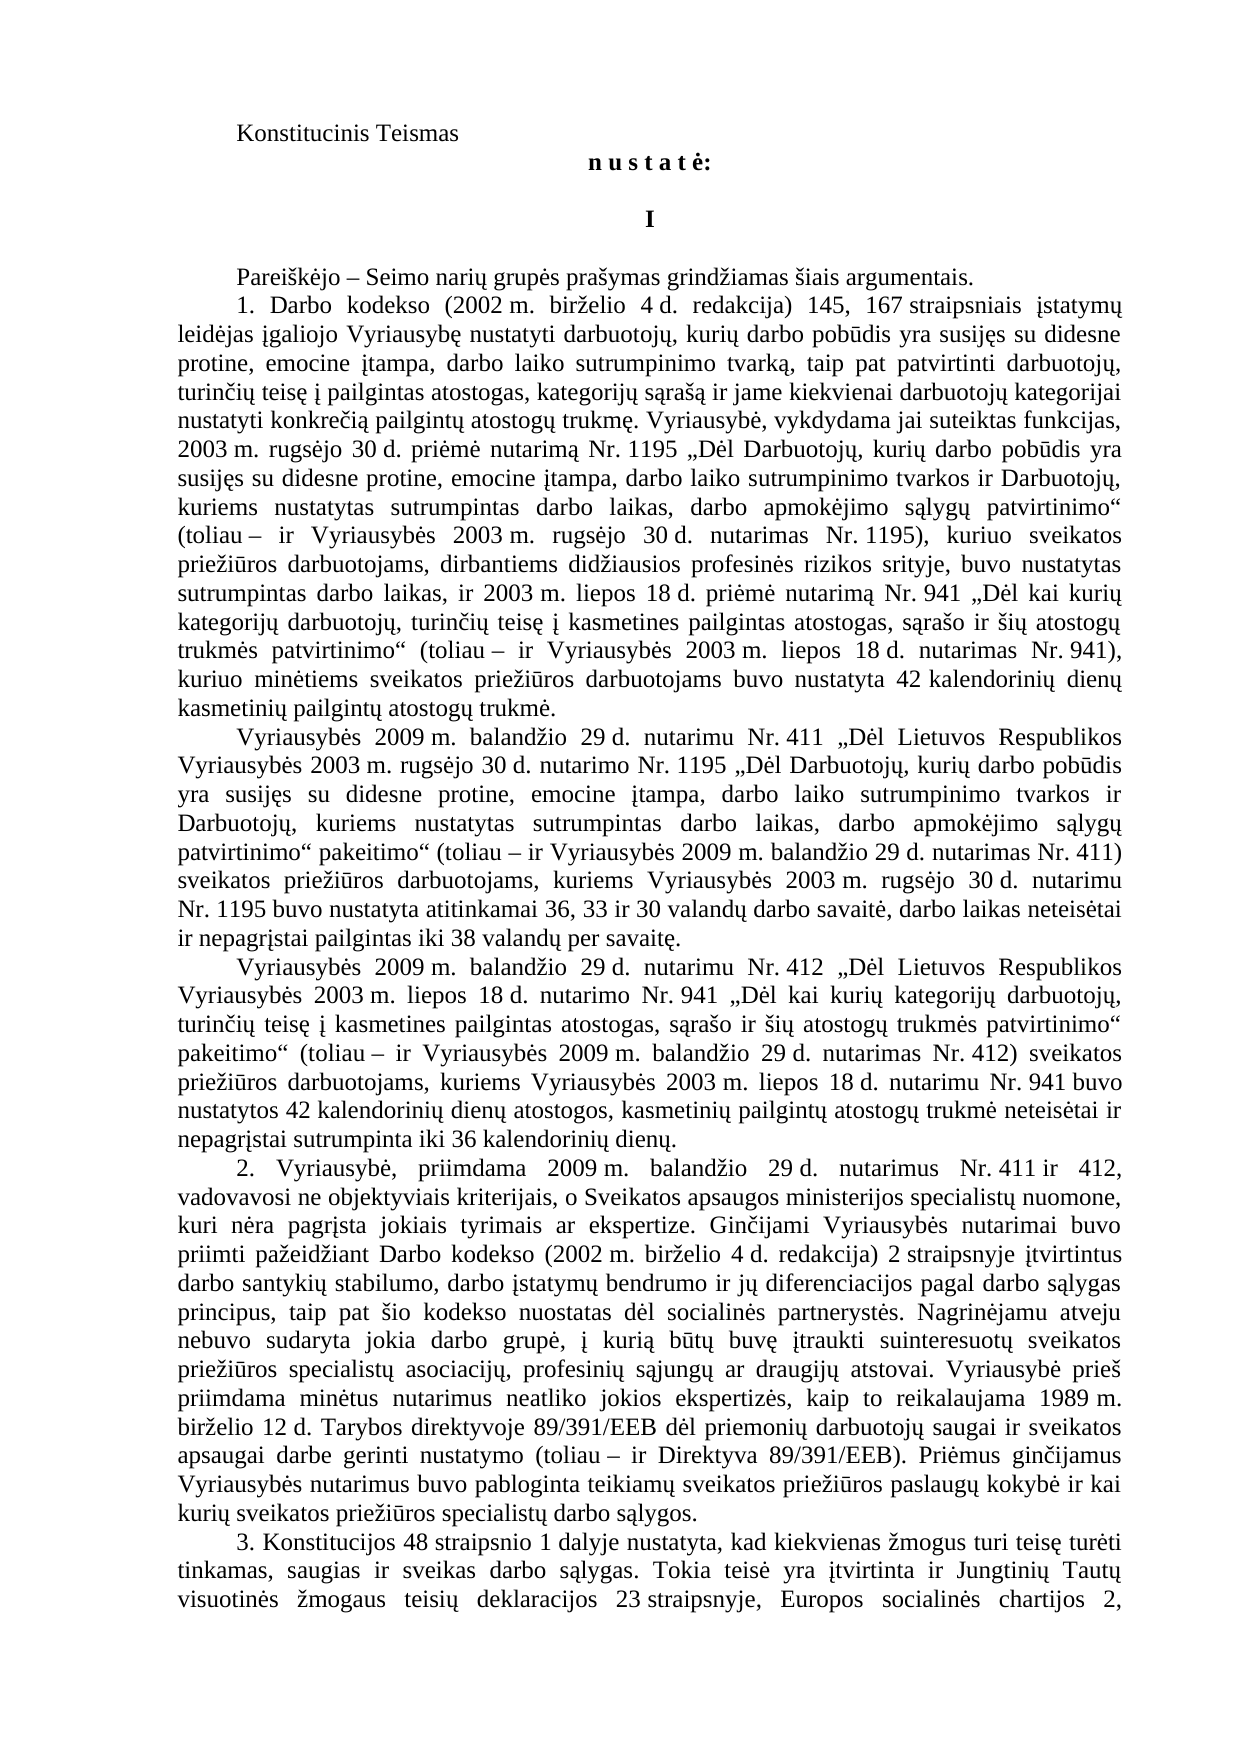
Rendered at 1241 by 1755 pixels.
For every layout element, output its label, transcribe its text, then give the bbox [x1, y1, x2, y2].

text 3. Konstitucijos 48 straipsnio 1 dalyje nustatyta, kad kiekvienas žmogus turi teisę turėti tinkamas, saugias ir sveikas darbo sąlygas. Tokia teisė yra įtvirtinta ir Jungtinių Tautų visuotinės žmogaus teisių deklaracijos 23 straipsnyje, Europos socialinės chartijos 2, [177, 1527, 1122, 1613]
text 1. Darbo kodekso (2002 m. birželio 4 d. redakcija) 145, 167 straipsniais įstatymų leidėjas įgaliojo Vyriausybę nustatyti darbuotojų, kurių darbo pobūdis yra susijęs su didesne protine, emocine įtampa, darbo laiko sutrumpinimo tvarką, taip pat patvirtinti darbuotojų, turinčių teisę į pailgintas atostogas, kategorijų sąrašą ir jame kiekvienai darbuotojų kategorijai nustatyti konkrečią pailgintų atostogų trukmę. Vyriausybė, vykdydama jai suteiktas funkcijas, 2003 m. rugsėjo 30 d. priėmė nutarimą Nr. 1195 „Dėl Darbuotojų, kurių darbo pobūdis yra susijęs su didesne protine, emocine įtampa, darbo laiko sutrumpinimo tvarkos ir Darbuotojų, kuriems nustatytas sutrumpintas darbo laikas, darbo apmokėjimo sąlygų patvirtinimo“ (toliau – ir Vyriausybės 2003 m. rugsėjo 30 d. nutarimas Nr. 1195), kuriuo sveikatos priežiūros darbuotojams, dirbantiems didžiausios profesinės rizikos srityje, buvo nustatytas sutrumpintas darbo laikas, ir 2003 m. liepos 18 d. priėmė nutarimą Nr. 941 „Dėl kai kurių kategorijų darbuotojų, turinčių teisę į kasmetines pailgintas atostogas, sąrašo ir šių atostogų trukmės patvirtinimo“ (toliau – ir Vyriausybės 2003 m. liepos 18 d. nutarimas Nr. 941), kuriuo minėtiems sveikatos priežiūros darbuotojams buvo nustatyta 42 kalendorinių dienų kasmetinių pailgintų atostogų trukmė. [177, 291, 1122, 722]
text Vyriausybės 2009 m. balandžio 29 d. nutarimu Nr. 411 „Dėl Lietuvos Respublikos Vyriausybės 2003 m. rugsėjo 30 d. nutarimo Nr. 1195 „Dėl Darbuotojų, kurių darbo pobūdis yra susijęs su didesne protine, emocine įtampa, darbo laiko sutrumpinimo tvarkos ir Darbuotojų, kuriems nustatytas sutrumpintas darbo laikas, darbo apmokėjimo sąlygų patvirtinimo“ pakeitimo“ (toliau – ir Vyriausybės 2009 m. balandžio 29 d. nutarimas Nr. 411) sveikatos priežiūros darbuotojams, kuriems Vyriausybės 2003 m. rugsėjo 30 d. nutarimu Nr. 1195 buvo nustatyta atitinkamai 36, 33 ir 30 valandų darbo savaitė, darbo laikas neteisėtai ir nepagrįstai pailgintas iki 38 valandų per savaitę. [177, 722, 1122, 952]
text n u s t a t ė: [177, 147, 1122, 176]
text I [177, 204, 1122, 233]
text Konstitucinis Teismas [177, 118, 1122, 147]
text 2. Vyriausybė, priimdama 2009 m. balandžio 29 d. nutarimus Nr. 411 ir 412, vadovavosi ne objektyviais kriterijais, o Sveikatos apsaugos ministerijos specialistų nuomone, kuri nėra pagrįsta jokiais tyrimais ar ekspertize. Ginčijami Vyriausybės nutarimai buvo priimti pažeidžiant Darbo kodekso (2002 m. birželio 4 d. redakcija) 2 straipsnyje įtvirtintus darbo santykių stabilumo, darbo įstatymų bendrumo ir jų diferenciacijos pagal darbo sąlygas principus, taip pat šio kodekso nuostatas dėl socialinės partnerystės. Nagrinėjamu atveju nebuvo sudaryta jokia darbo grupė, į kurią būtų buvę įtraukti suinteresuotų sveikatos priežiūros specialistų asociacijų, profesinių sąjungų ar draugijų atstovai. Vyriausybė prieš priimdama minėtus nutarimus neatliko jokios ekspertizės, kaip to reikalaujama 1989 m. birželio 12 d. Tarybos direktyvoje 89/391/EEB dėl priemonių darbuotojų saugai ir sveikatos apsaugai darbe gerinti nustatymo (toliau – ir Direktyva 89/391/EEB). Priėmus ginčijamus Vyriausybės nutarimus buvo pabloginta teikiamų sveikatos priežiūros paslaugų kokybė ir kai kurių sveikatos priežiūros specialistų darbo sąlygos. [177, 1153, 1122, 1527]
text Vyriausybės 2009 m. balandžio 29 d. nutarimu Nr. 412 „Dėl Lietuvos Respublikos Vyriausybės 2003 m. liepos 18 d. nutarimo Nr. 941 „Dėl kai kurių kategorijų darbuotojų, turinčių teisę į kasmetines pailgintas atostogas, sąrašo ir šių atostogų trukmės patvirtinimo“ pakeitimo“ (toliau – ir Vyriausybės 2009 m. balandžio 29 d. nutarimas Nr. 412) sveikatos priežiūros darbuotojams, kuriems Vyriausybės 2003 m. liepos 18 d. nutarimu Nr. 941 buvo nustatytos 42 kalendorinių dienų atostogos, kasmetinių pailgintų atostogų trukmė neteisėtai ir nepagrįstai sutrumpinta iki 36 kalendorinių dienų. [177, 952, 1122, 1153]
text Pareiškėjo – Seimo narių grupės prašymas grindžiamas šiais argumentais. [177, 262, 1122, 291]
